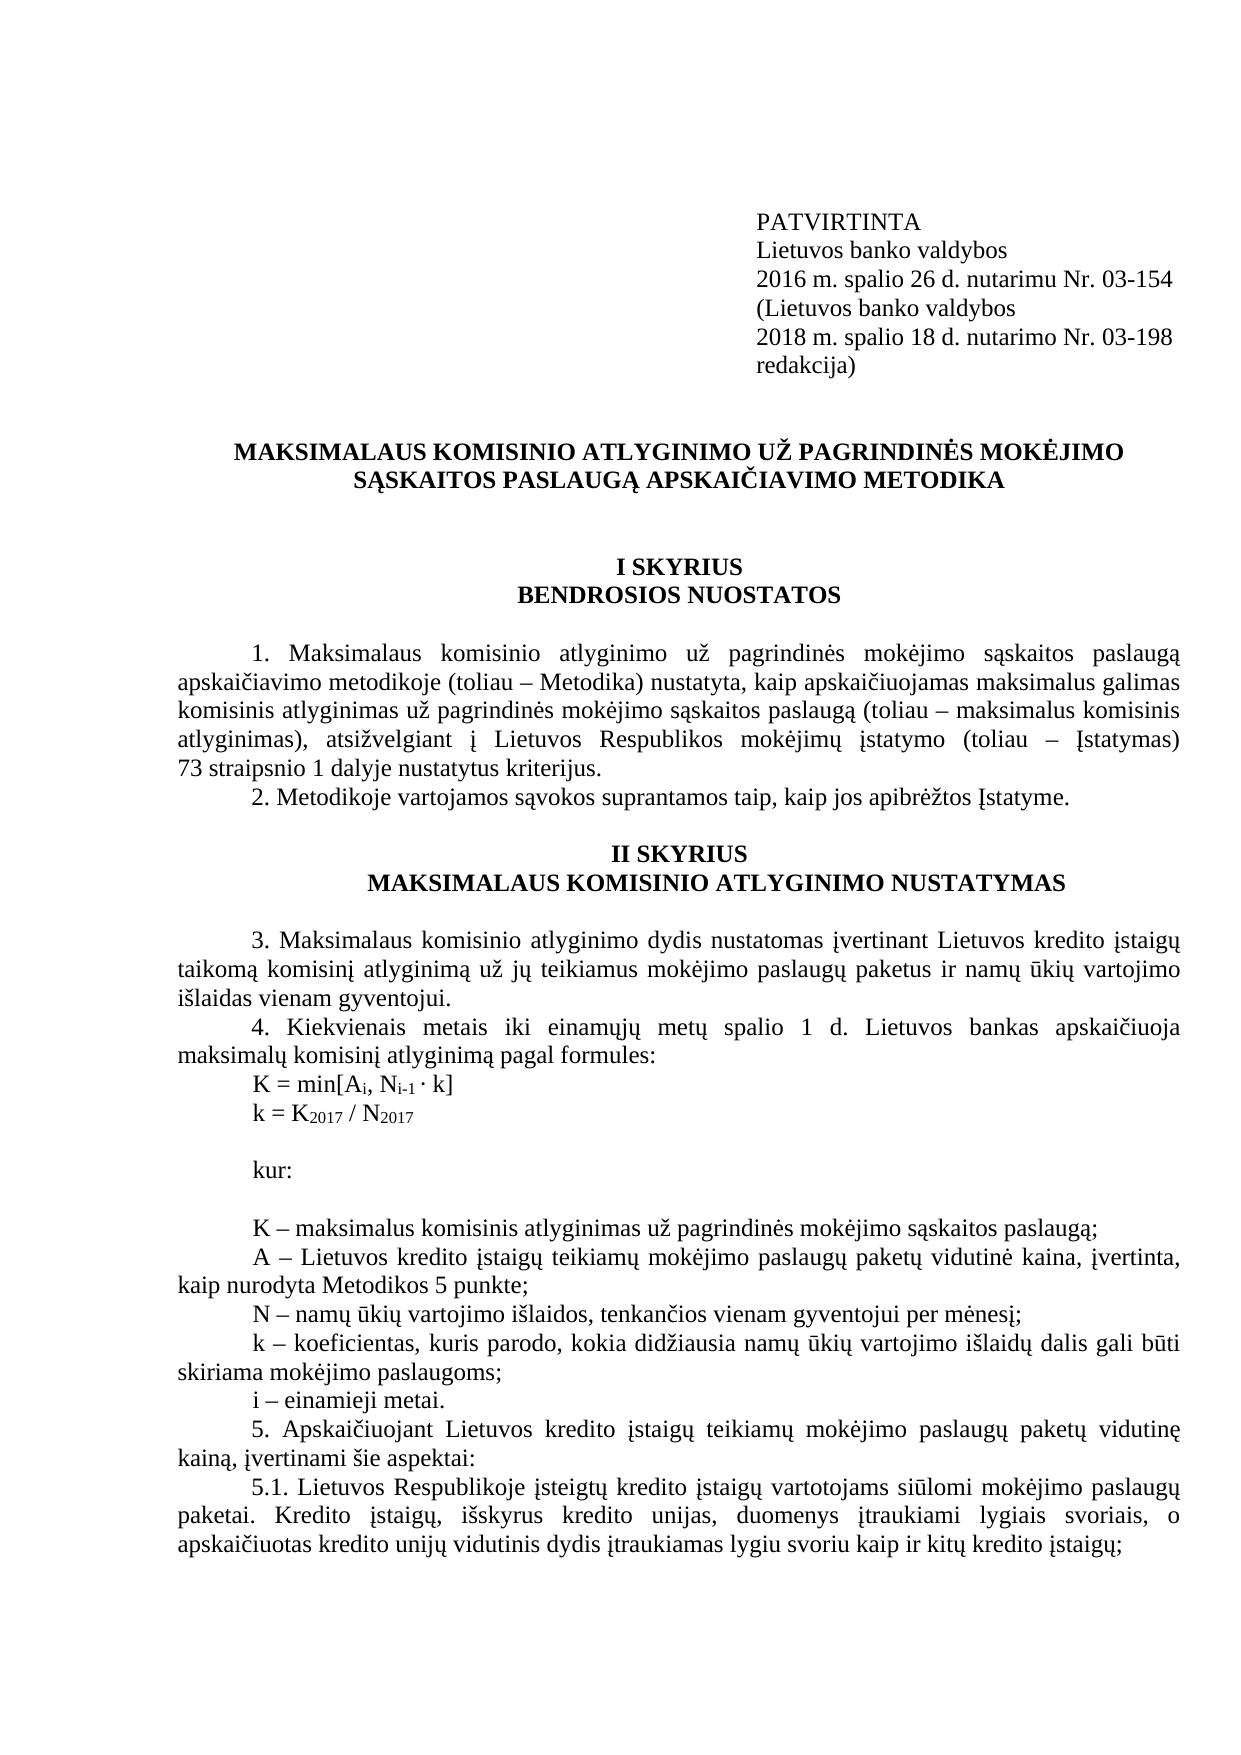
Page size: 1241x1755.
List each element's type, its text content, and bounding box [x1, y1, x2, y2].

text I SKYRIUS [177, 552, 1181, 580]
text (Lietuvos banko valdybos [756, 293, 1181, 322]
text K – maksimalus komisinis atlyginimas už pagrindinės mokėjimo sąskaitos paslaugą; [177, 1213, 1181, 1242]
text BENDROSIOS NUOSTATOS [177, 580, 1181, 609]
text 2018 m. spalio 18 d. nutarimo Nr. 03-198 [756, 322, 1181, 350]
text k – koeficientas, kuris parodo, kokia didžiausia namų ūkių vartojimo išlaidų dalis gali būti skiriama mokėjimo paslaugoms; [177, 1328, 1181, 1385]
text redakcija) [756, 350, 1181, 379]
text 4. Kiekvienais metais iki einamųjų metų spalio 1 d. Lietuvos bankas apskaičiuoja maksimalų komisinį atlyginimą pagal formules: [177, 1012, 1181, 1069]
text 5.1. Lietuvos Respublikoje įsteigtų kredito įstaigų vartotojams siūlomi mokėjimo paslaugų paketai. Kredito įstaigų, išskyrus kredito unijas, duomenys įtraukiami lygiais svoriais, o apskaičiuotas kredito unijų vidutinis dydis įtraukiamas lygiu svoriu kaip ir kitų kredito įstaigų; [177, 1472, 1181, 1558]
text 5. Apskaičiuojant Lietuvos kredito įstaigų teikiamų mokėjimo paslaugų paketų vidutinę kainą, įvertinami šie aspektai: [177, 1414, 1181, 1472]
text kur: [177, 1155, 1181, 1184]
text A – Lietuvos kredito įstaigų teikiamų mokėjimo paslaugų paketų vidutinė kaina, įvertinta, kaip nurodyta Metodikos 5 punkte; [177, 1242, 1181, 1299]
text i – einamieji metai. [177, 1385, 1181, 1414]
text K = min[Ai, Ni-1 ∙ k] [177, 1069, 1181, 1098]
text 3. Maksimalaus komisinio atlyginimo dydis nustatomas įvertinant Lietuvos kredito įstaigų taikomą komisinį atlyginimą už jų teikiamus mokėjimo paslaugų paketus ir namų ūkių vartojimo išlaidas vienam gyventojui. [177, 925, 1181, 1012]
text II SKYRIUS [177, 839, 1181, 868]
text k = K2017 / N2017 [177, 1098, 1181, 1127]
text Lietuvos banko valdybos [756, 235, 1181, 264]
text 2016 m. spalio 26 d. nutarimu Nr. 03-154 [756, 264, 1181, 293]
text MAKSIMALAUS KOMISINIO ATLYGINIMO NUSTATYMAS [177, 868, 1181, 897]
text MAKSIMALAUS KOMISINIO ATLYGINIMO UŽ PAGRINDINĖS MOKĖJIMO SĄSKAITOS PASLAUGĄ APSKAIČIAVIMO METODIKA [177, 437, 1181, 494]
text N – namų ūkių vartojimo išlaidos, tenkančios vienam gyventojui per mėnesį; [177, 1299, 1181, 1328]
text 1. Maksimalaus komisinio atlyginimo už pagrindinės mokėjimo sąskaitos paslaugą apskaičiavimo metodikoje (toliau – Metodika) nustatyta, kaip apskaičiuojamas maksimalus galimas komisinis atlyginimas už pagrindinės mokėjimo sąskaitos paslaugą (toliau – maksimalus komisinis atlyginimas), atsižvelgiant į Lietuvos Respublikos mokėjimų įstatymo (toliau – Įstatymas) 73 straipsnio 1 dalyje nustatytus kriterijus. [177, 638, 1181, 782]
text 2. Metodikoje vartojamos sąvokos suprantamos taip, kaip jos apibrėžtos Įstatyme. [177, 782, 1181, 810]
text PATVIRTINTA [756, 207, 1181, 235]
